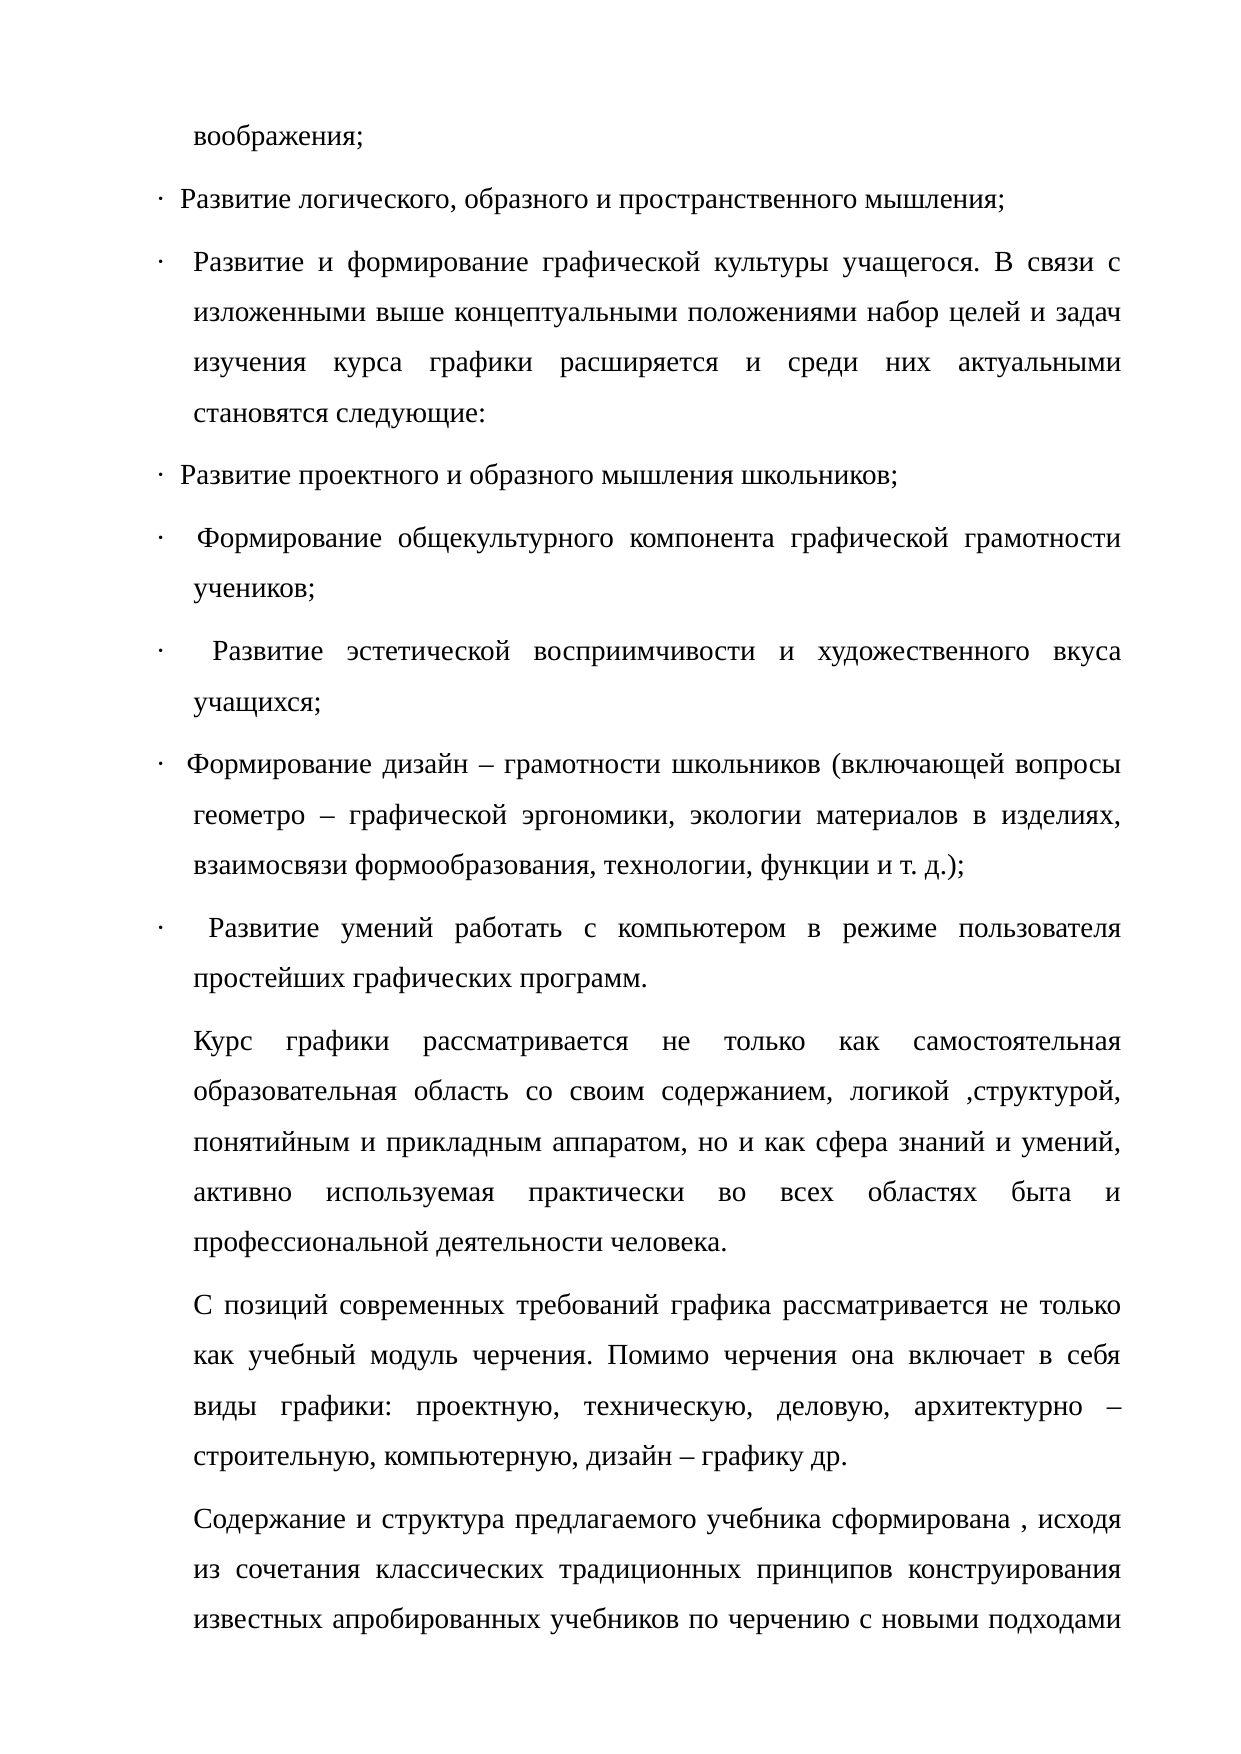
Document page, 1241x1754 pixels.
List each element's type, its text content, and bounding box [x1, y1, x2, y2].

text · Формирование дизайн – грамотности школьников (включающей вопросы геометро – графической эргономики, экологии материалов в изделиях, взаимосвязи формообразования, технологии, функции и т. д.); [156, 747, 1122, 881]
text · Формирование общекультурного компонента графической грамотности учеников; [156, 520, 1122, 604]
text · Развитие умений работать с компьютером в режиме пользователя простейших графических программ. [156, 910, 1122, 994]
text · Развитие проектного и образного мышления школьников; [156, 457, 1122, 491]
text Курс графики рассматривается не только как самостоятельная образовательная область со своим содержанием, логикой ,структурой, понятийным и прикладным аппаратом, но и как сфера знаний и умений, активно используемая практически во всех областях быта и профессиональной деятельности человека. [193, 1023, 1122, 1258]
text · Развитие и формирование графической культуры учащегося. В связи с изложенными выше концептуальными положениями набор целей и задач изучения курса графики расширяется и среди них актуальными становятся следующие: [156, 244, 1122, 428]
text · Развитие логического, образного и пространственного мышления; [156, 181, 1122, 214]
text · Развитие эстетической восприимчивости и художественного вкуса учащихся; [156, 633, 1122, 717]
text воображения; [156, 118, 1122, 152]
text С позиций современных требований графика рассматривается не только как учебный модуль черчения. Помимо черчения она включает в себя виды графики: проектную, техническую, деловую, архитектурно – строительную, компьютерную, дизайн – графику др. [193, 1287, 1122, 1472]
text Содержание и структура предлагаемого учебника сформирована , исходя из сочетания классических традиционных принципов конструирования известных апробированных учебников по черчению с новыми подходами [193, 1501, 1122, 1635]
